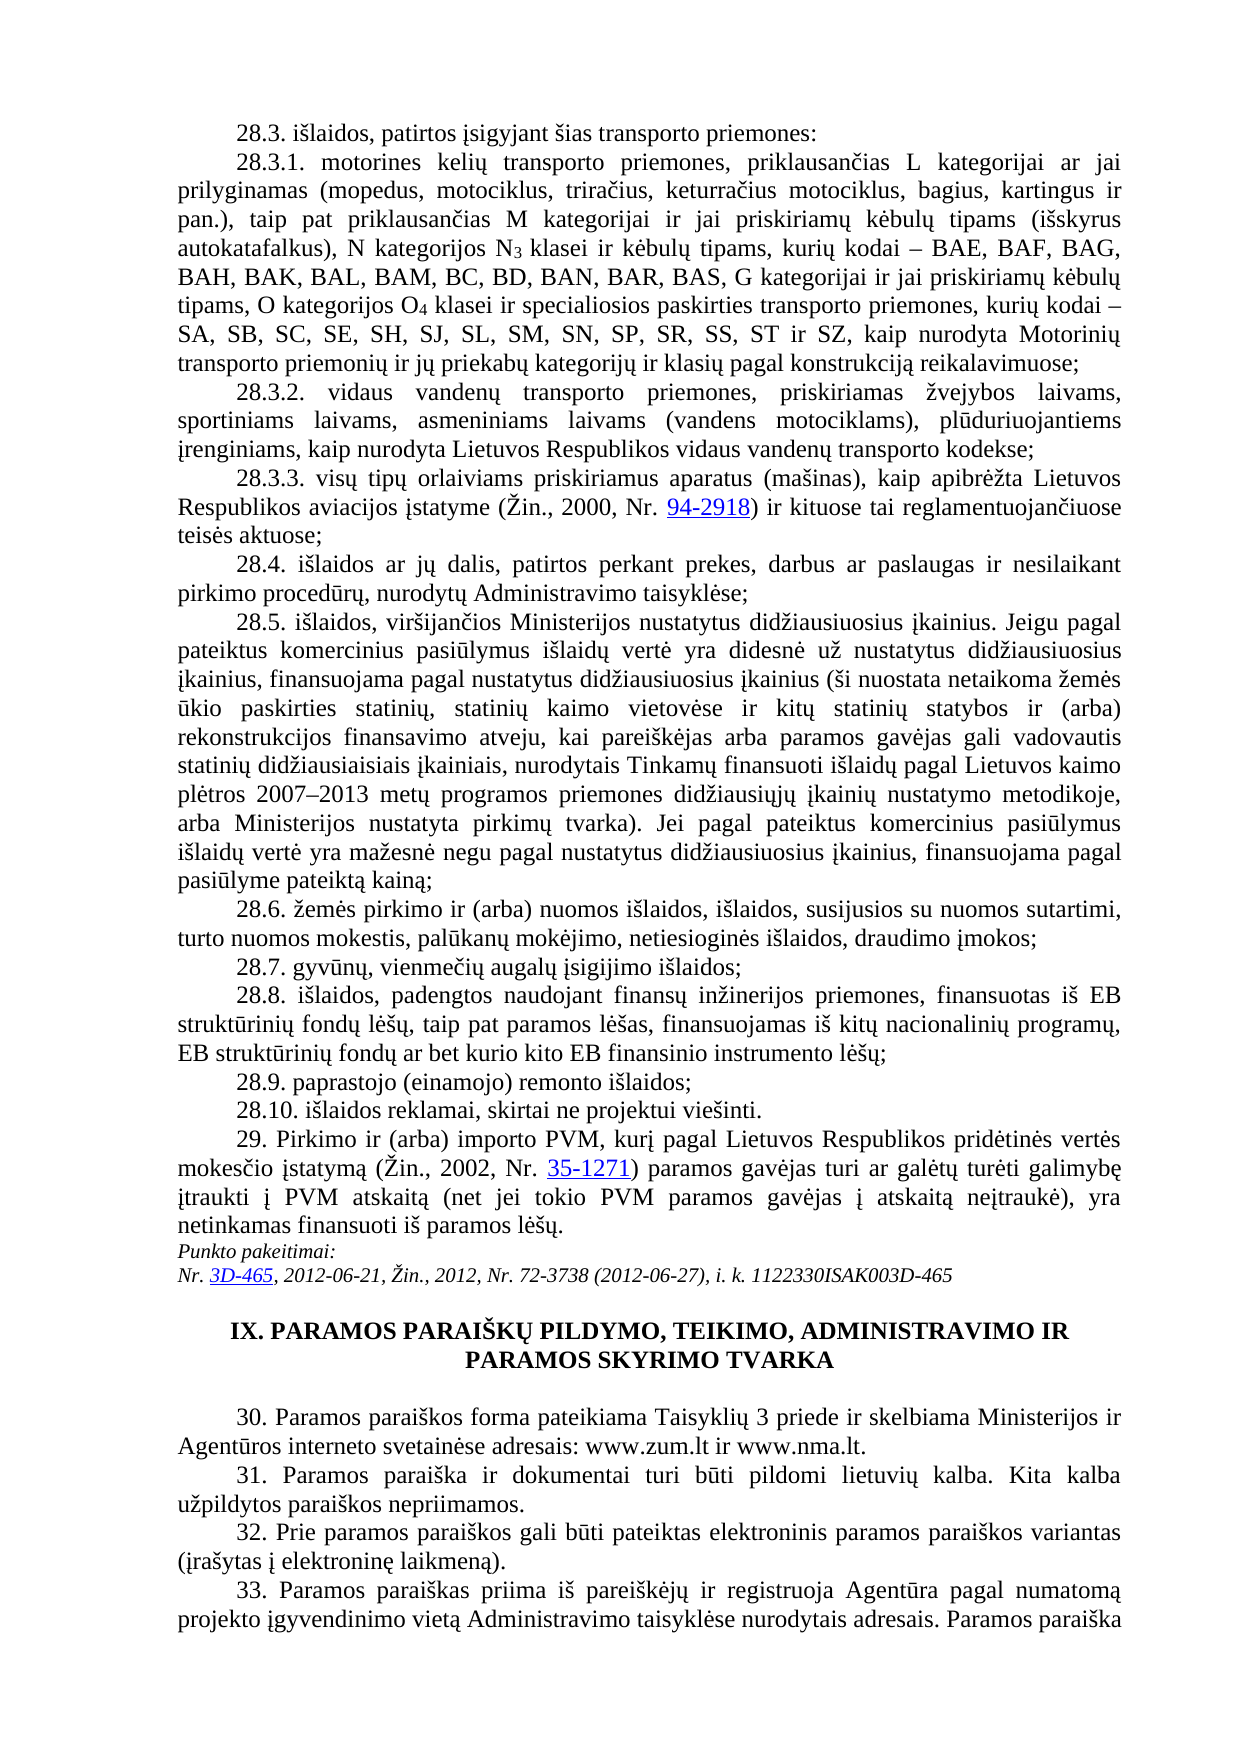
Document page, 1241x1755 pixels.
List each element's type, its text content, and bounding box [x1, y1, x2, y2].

text 28.7. gyvūnų, vienmečių augalų įsigijimo išlaidos; [177, 952, 1122, 981]
text 28.4. išlaidos ar jų dalis, patirtos perkant prekes, darbus ar paslaugas ir nesilaikant pirkimo procedūrų, nurodytų Administravimo taisyklėse; [177, 549, 1122, 607]
text 29. Pirkimo ir (arba) importo PVM, kurį pagal Lietuvos Respublikos pridėtinės vertės mokesčio įstatymą (Žin., 2002, Nr. 35-1271) paramos gavėjas turi ar galėtų turėti galimybę įtraukti į PVM atskaitą (net jei tokio PVM paramos gavėjas į atskaitą neįtraukė), yra netinkamas finansuoti iš paramos lėšų. [177, 1124, 1122, 1239]
text 28.8. išlaidos, padengtos naudojant finansų inžinerijos priemones, finansuotas iš EB struktūrinių fondų lėšų, taip pat paramos lėšas, finansuojamas iš kitų nacionalinių programų, EB struktūrinių fondų ar bet kurio kito EB finansinio instrumento lėšų; [177, 981, 1122, 1067]
text 28.5. išlaidos, viršijančios Ministerijos nustatytus didžiausiuosius įkainius. Jeigu pagal pateiktus komercinius pasiūlymus išlaidų vertė yra didesnė už nustatytus didžiausiuosius įkainius, finansuojama pagal nustatytus didžiausiuosius įkainius (ši nuostata netaikoma žemės ūkio paskirties statinių, statinių kaimo vietovėse ir kitų statinių statybos ir (arba) rekonstrukcijos finansavimo atveju, kai pareiškėjas arba paramos gavėjas gali vadovautis statinių didžiausiaisiais įkainiais, nurodytais Tinkamų finansuoti išlaidų pagal Lietuvos kaimo plėtros 2007–2013 metų programos priemones didžiausiųjų įkainių nustatymo metodikoje, arba Ministerijos nustatyta pirkimų tvarka). Jei pagal pateiktus komercinius pasiūlymus išlaidų vertė yra mažesnė negu pagal nustatytus didžiausiuosius įkainius, finansuojama pagal pasiūlyme pateiktą kainą; [177, 607, 1122, 894]
text 28.9. paprastojo (einamojo) remonto išlaidos; [177, 1067, 1122, 1096]
text 33. Paramos paraiškas priima iš pareiškėjų ir registruoja Agentūra pagal numatomą projekto įgyvendinimo vietą Administravimo taisyklėse nurodytais adresais. Paramos paraiška [177, 1575, 1122, 1632]
text 30. Paramos paraiškos forma pateikiama Taisyklių 3 priede ir skelbiama Ministerijos ir Agentūros interneto svetainėse adresais: www.zum.lt ir www.nma.lt. [177, 1402, 1122, 1460]
text 28.3.3. visų tipų orlaiviams priskiriamus aparatus (mašinas), kaip apibrėžta Lietuvos Respublikos aviacijos įstatyme (Žin., 2000, Nr. 94-2918) ir kituose tai reglamentuojančiuose teisės aktuose; [177, 463, 1122, 549]
text 28.3.2. vidaus vandenų transporto priemones, priskiriamas žvejybos laivams, sportiniams laivams, asmeniniams laivams (vandens motociklams), plūduriuojantiems įrenginiams, kaip nurodyta Lietuvos Respublikos vidaus vandenų transporto kodekse; [177, 377, 1122, 463]
text 28.3. išlaidos, patirtos įsigyjant šias transporto priemones: [177, 118, 1122, 147]
text 28.10. išlaidos reklamai, skirtai ne projektui viešinti. [177, 1096, 1122, 1124]
text Nr. 3D-465, 2012-06-21, Žin., 2012, Nr. 72-3738 (2012-06-27), i. k. 1122330ISAK003D-465 [177, 1263, 1122, 1287]
text 32. Prie paramos paraiškos gali būti pateiktas elektroninis paramos paraiškos variantas (įrašytas į elektroninę laikmeną). [177, 1517, 1122, 1575]
text IX. PARAMOS PARAIŠKŲ PILDYMO, TEIKIMO, ADMINISTRAVIMO IR PARAMOS SKYRIMO TVARKA [177, 1316, 1122, 1374]
text 28.3.1. motorines kelių transporto priemones, priklausančias L kategorijai ar jai prilyginamas (mopedus, motociklus, triračius, keturračius motociklus, bagius, kartingus ir pan.), taip pat priklausančias M kategorijai ir jai priskiriamų kėbulų tipams (išskyrus autokatafalkus), N kategorijos N3 klasei ir kėbulų tipams, kurių kodai – BAE, BAF, BAG, BAH, BAK, BAL, BAM, BC, BD, BAN, BAR, BAS, G kategorijai ir jai priskiriamų kėbulų tipams, O kategorijos O4 klasei ir specialiosios paskirties transporto priemones, kurių kodai – SA, SB, SC, SE, SH, SJ, SL, SM, SN, SP, SR, SS, ST ir SZ, kaip nurodyta Motorinių transporto priemonių ir jų priekabų kategorijų ir klasių pagal konstrukciją reikalavimuose; [177, 147, 1122, 377]
text 31. Paramos paraiška ir dokumentai turi būti pildomi lietuvių kalba. Kita kalba užpildytos paraiškos nepriimamos. [177, 1460, 1122, 1517]
text 28.6. žemės pirkimo ir (arba) nuomos išlaidos, išlaidos, susijusios su nuomos sutartimi, turto nuomos mokestis, palūkanų mokėjimo, netiesioginės išlaidos, draudimo įmokos; [177, 894, 1122, 952]
text Punkto pakeitimai: [177, 1239, 1122, 1263]
